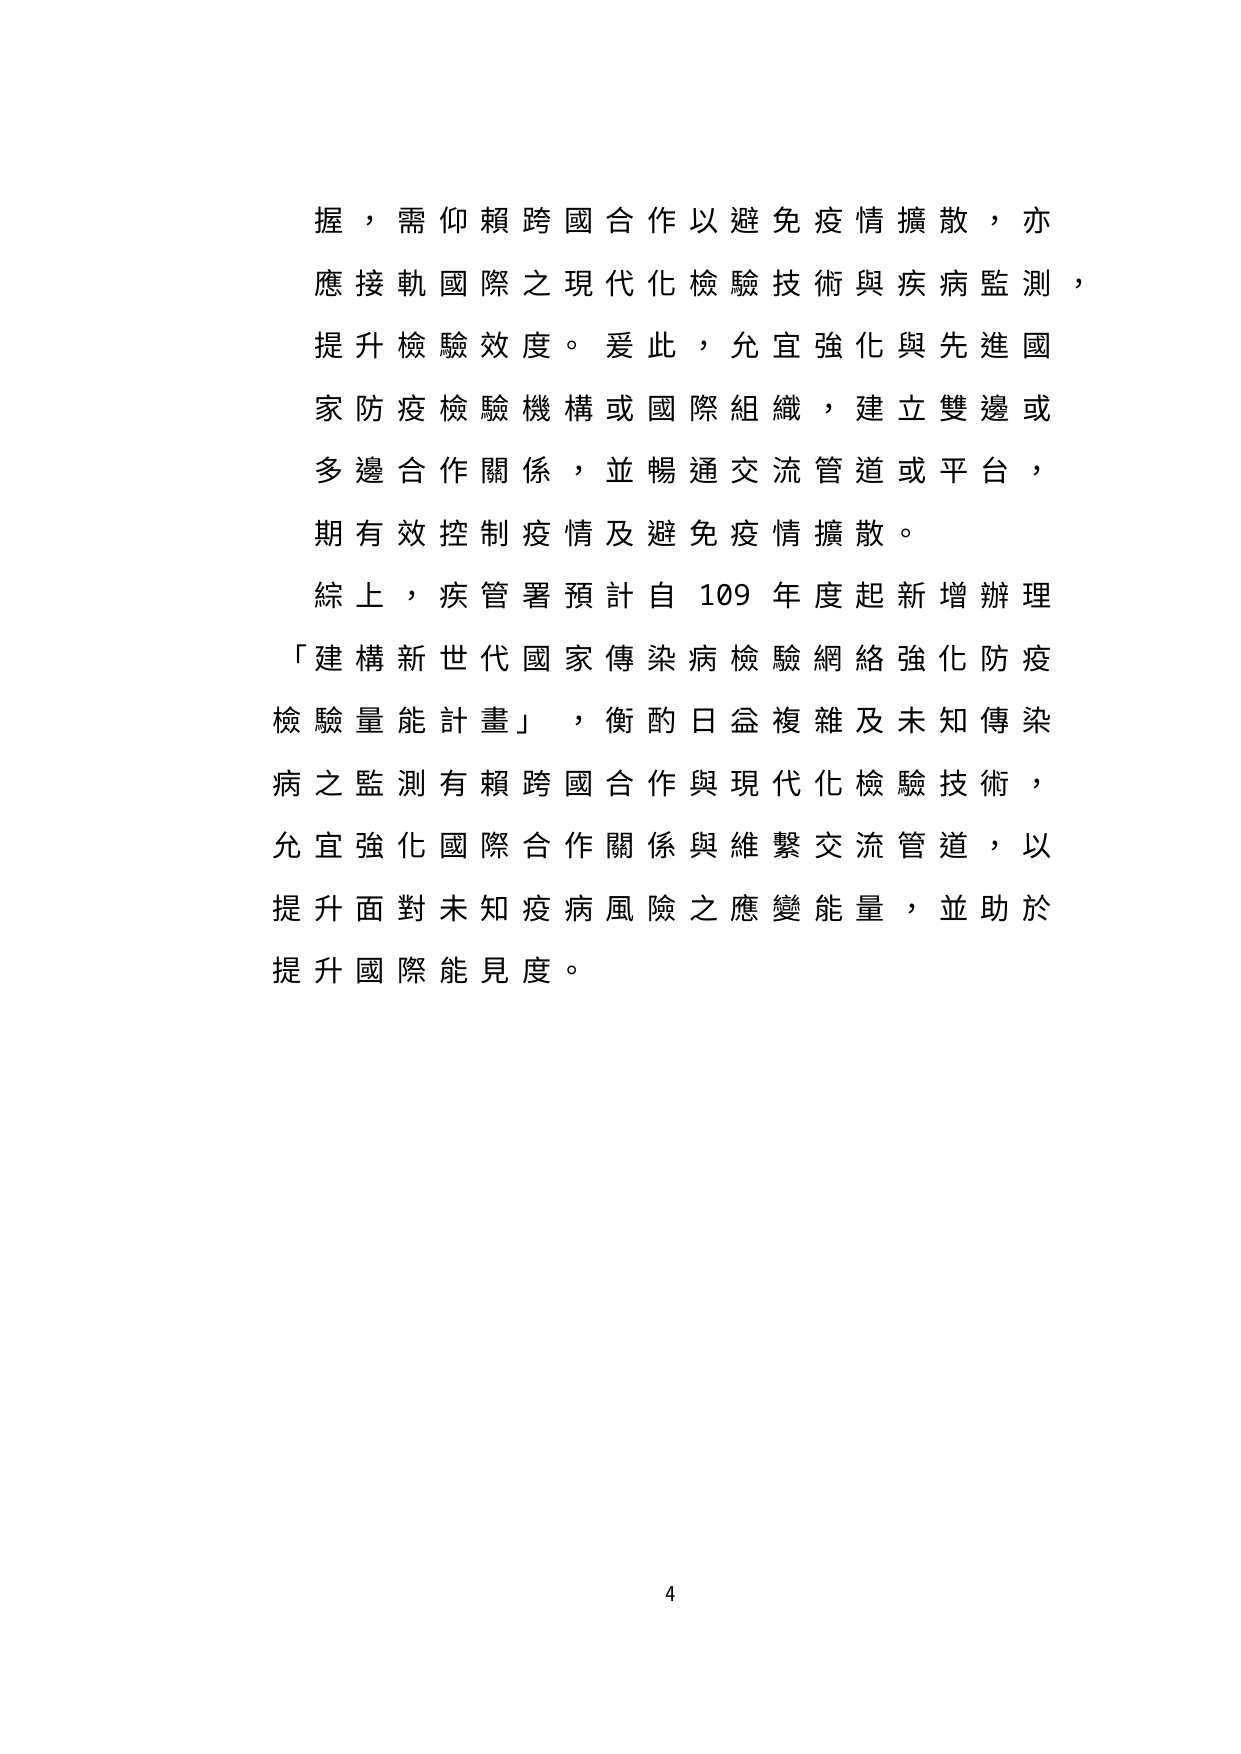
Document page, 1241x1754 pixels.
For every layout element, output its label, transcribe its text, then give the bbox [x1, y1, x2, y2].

text 我國近年陸續遭受傳染病疫情之威脅，包含92年SARS、95年首例境外移入屈公熱、98年H1N1流感、102年H7N9流感與H6N1流感、105年茲卡病毒等等，傳染病之發生具不確定性，亦無法事先以現有工具有效預測。復據WHO最新公布2019年人類面臨之十大健康威脅，其中傳染病即占半數，而傳染病無國界，加以近年全球氣候變遷、國際間往來頻繁等影響，致使各種新興傳染病崛起、傳染病之病原體變異程度日趨複雜，且不明原因傳染病之檢測與病原掌握，需仰賴跨國合作以避免疫情擴散，亦應接軌國際之現代化檢驗技術與疾病監測，提升檢驗效度。爰此，允宜強化與先進國家防疫檢驗機構或國際組織，建立雙邊或多邊合作關係，並暢通交流管道或平台，期有效控制疫情及避免疫情擴散。 [271, 177, 1058, 552]
text 綜上，疾管署預計自109年度起新增辦理「建構新世代國家傳染病檢驗網絡強化防疫檢驗量能計畫」，衡酌日益複雜及未知傳染病之監測有賴跨國合作與現代化檢驗技術，允宜強化國際合作關係與維繫交流管道，以提升面對未知疫病風險之應變能量，並助於提升國際能見度。 [242, 552, 1058, 990]
